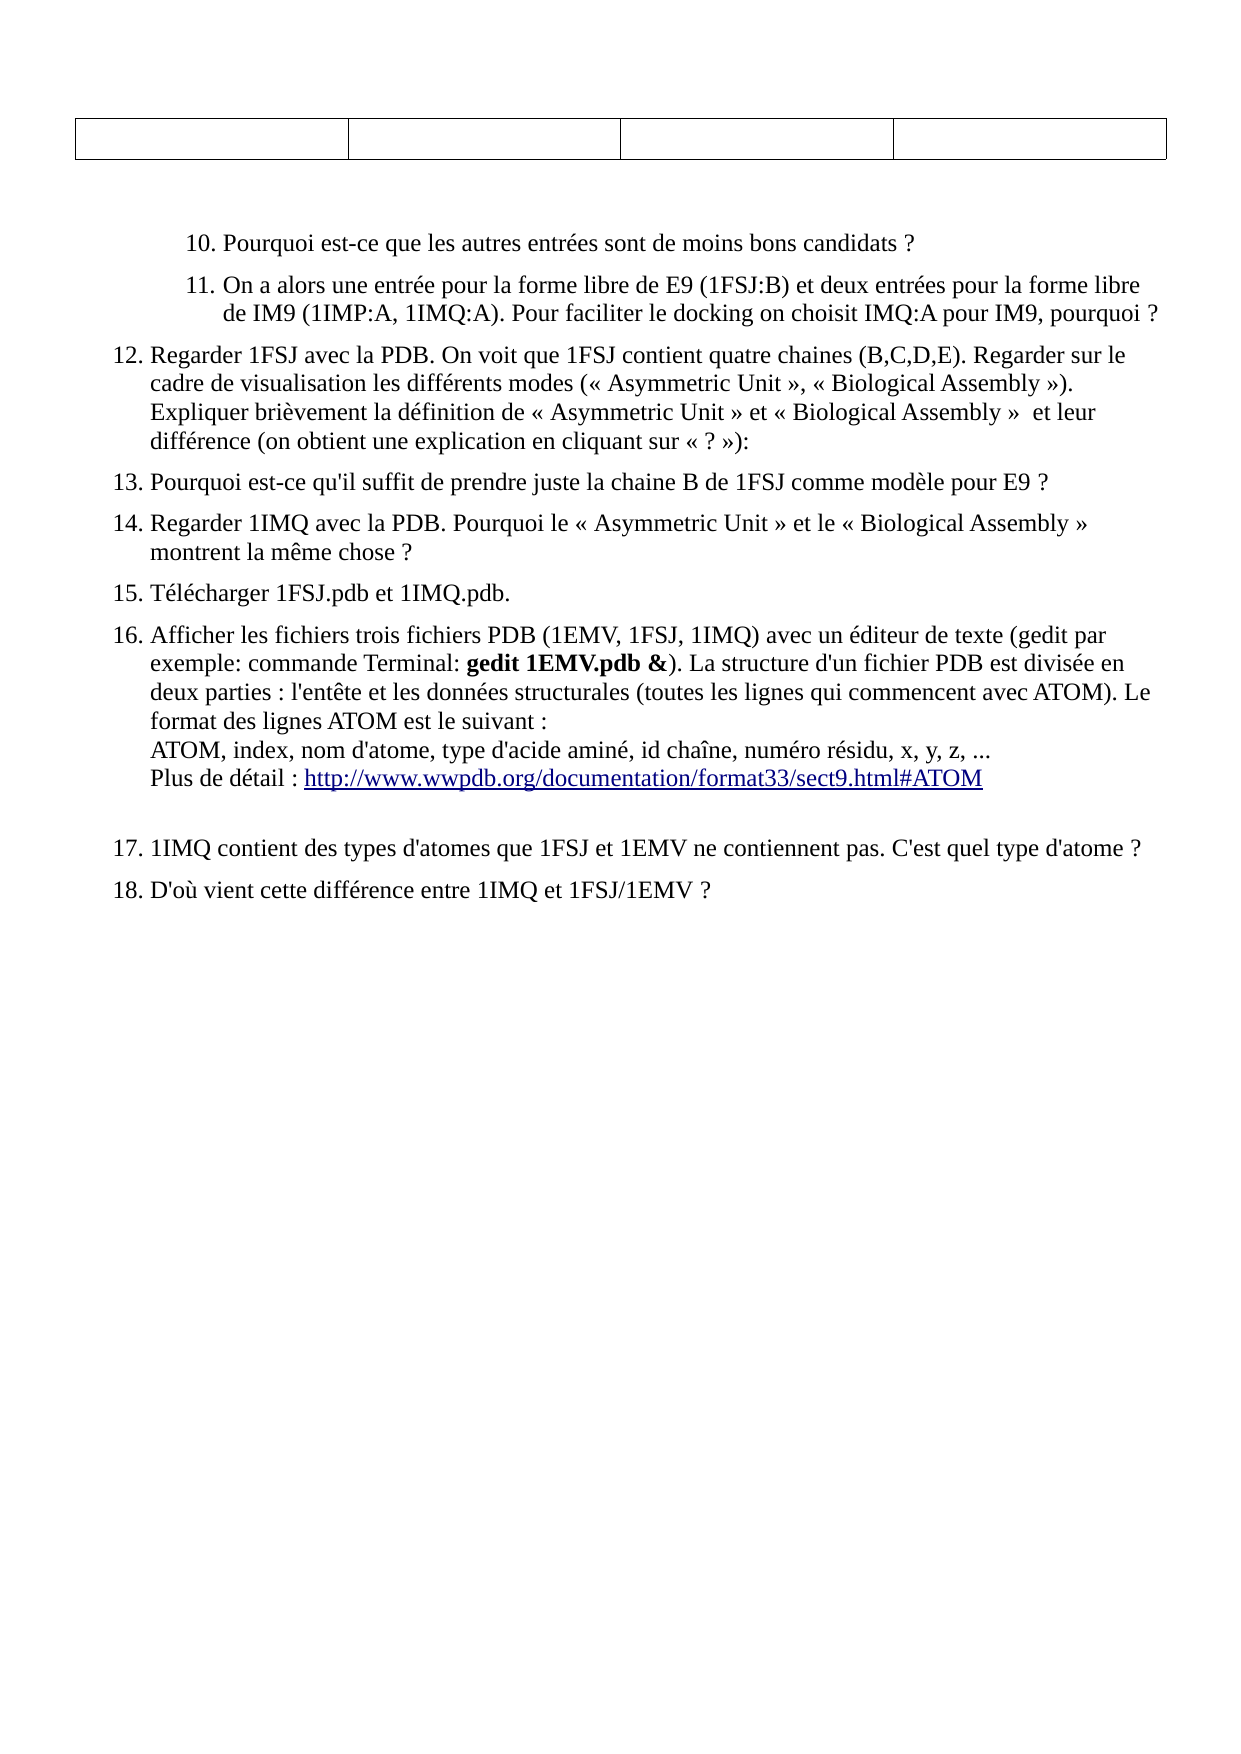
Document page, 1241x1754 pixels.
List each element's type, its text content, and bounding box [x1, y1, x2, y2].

list Regarder 1IMQ avec la PDB. Pourquoi le « Asymmetric Unit » et le « Biological Assembly » montrent la même chose ? [112, 508, 1166, 566]
list Pourquoi est-ce que les autres entrées sont de moins bons candidats ? [185, 228, 1166, 257]
list Pourquoi est-ce qu'il suffit de prendre juste la chaine B de 1FSJ comme modèle pour E9 ? [112, 467, 1166, 496]
table_cell [621, 119, 893, 158]
list D'où vient cette différence entre 1IMQ et 1FSJ/1EMV ? [112, 875, 1166, 903]
list Télécharger 1FSJ.pdb et 1IMQ.pdb. [112, 578, 1166, 607]
table_cell [76, 119, 348, 158]
list Regarder 1FSJ avec la PDB. On voit que 1FSJ contient quatre chaines (B,C,D,E). Regarder sur le cadre de visualisation les différents modes (« Asymmetric Unit », « Biological Assembly »). Expliquer brièvement la définition de « Asymmetric Unit » et « Biological Assembly » et leur différence (on obtient une explication en cliquant sur « ? »): [112, 340, 1166, 455]
table_cell [894, 119, 1166, 158]
table_cell [349, 119, 620, 158]
list 1IMQ contient des types d'atomes que 1FSJ et 1EMV ne contiennent pas. C'est quel type d'atome ? [112, 833, 1166, 862]
list On a alors une entrée pour la forme libre de E9 (1FSJ:B) et deux entrées pour la forme libre de IM9 (1IMP:A, 1IMQ:A). Pour faciliter le docking on choisit IMQ:A pour IM9, pourquoi ? [185, 270, 1166, 327]
list Afficher les fichiers trois fichiers PDB (1EMV, 1FSJ, 1IMQ) avec un éditeur de texte (gedit par exemple: commande Terminal: gedit 1EMV.pdb &). La structure d'un fichier PDB est divisée en deux parties : l'entête et les données structurales (toutes les lignes qui commencent avec ATOM). Le format des lignes ATOM est le suivant : ATOM, index, nom d'atome, type d'acide aminé, id chaîne, numéro résidu, x, y, z, ... Plus de détail : http://www.wwpdb.org/documentation/format33/sect9.html#ATOM [112, 620, 1166, 821]
